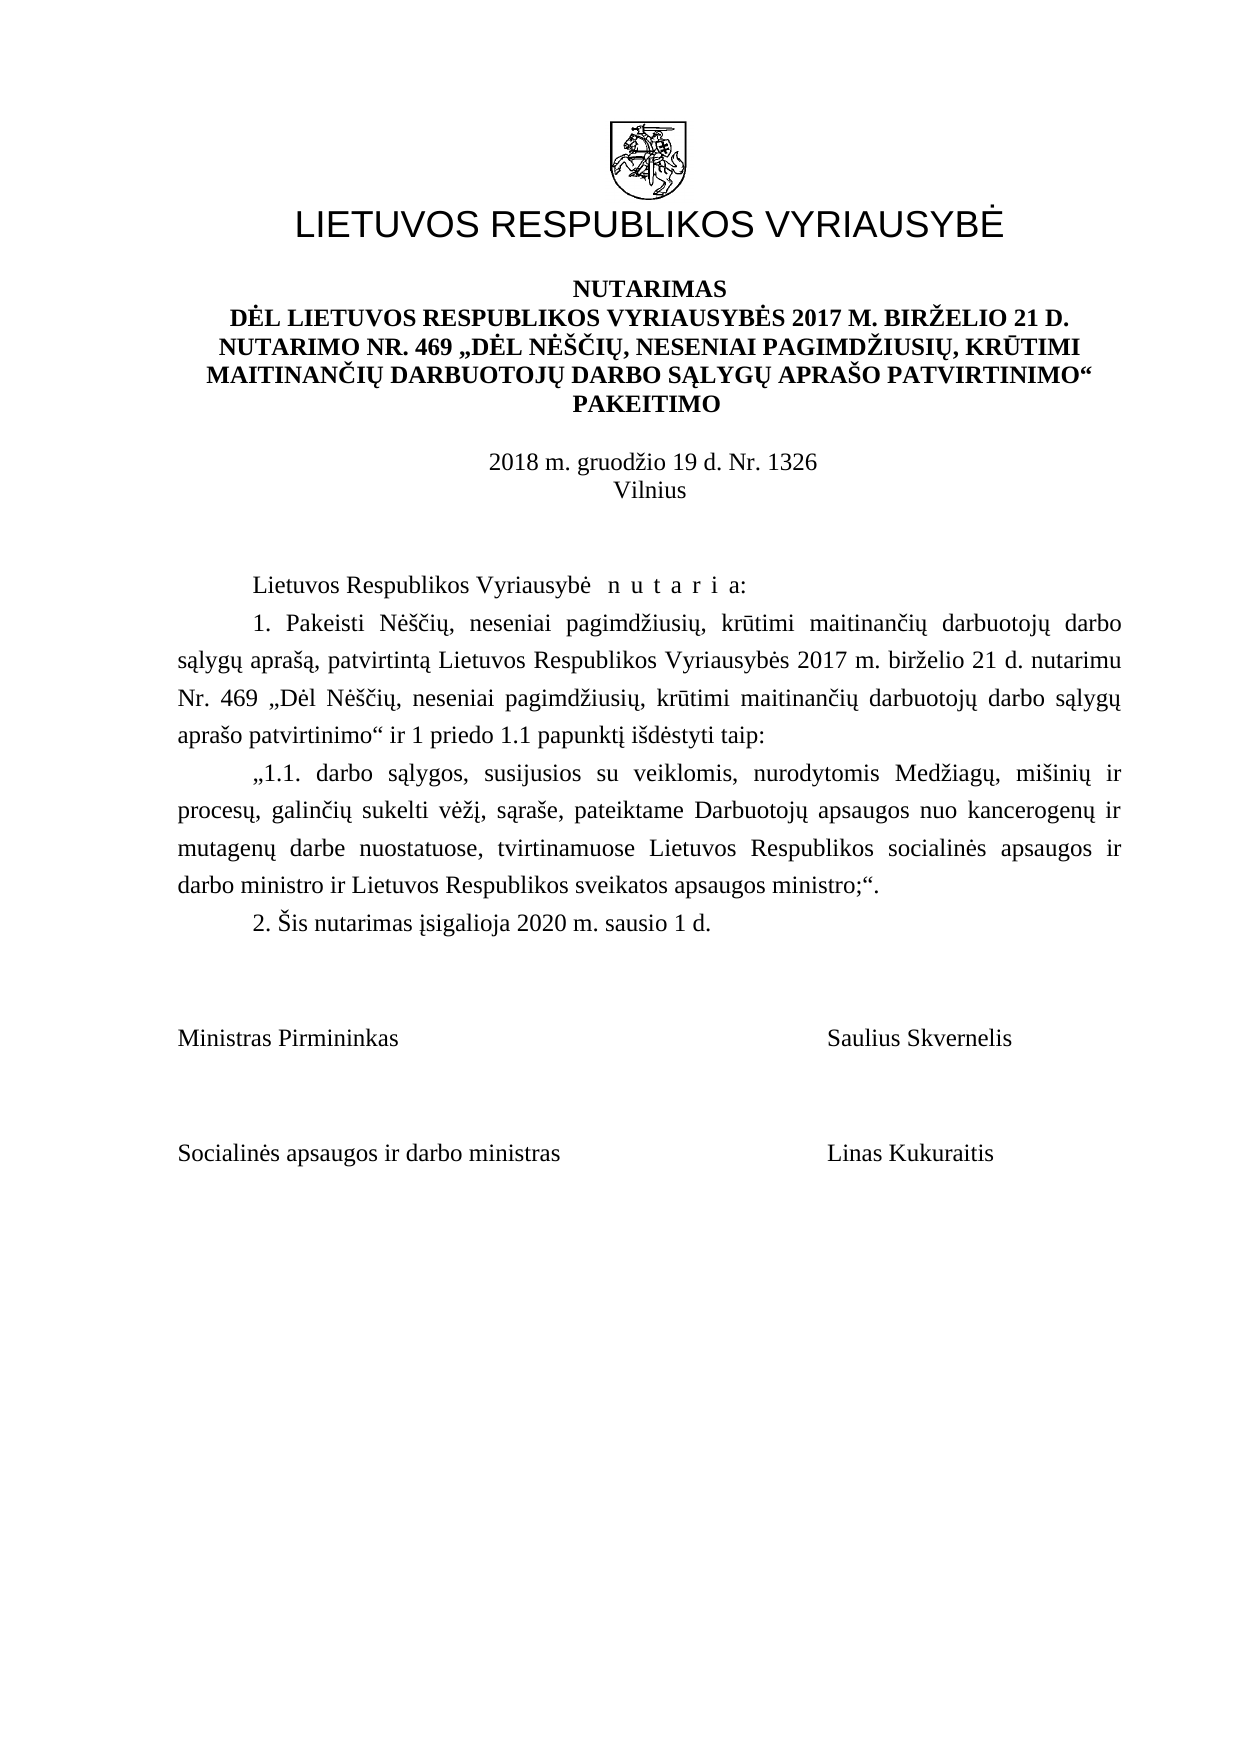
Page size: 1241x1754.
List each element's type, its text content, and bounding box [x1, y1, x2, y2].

text Lietuvos Respublikos Vyriausybė [177, 202, 1122, 246]
text Socialinės apsaugos ir darbo ministras Linas Kukuraitis [177, 1138, 1122, 1167]
text 2. Šis nutarimas įsigalioja 2020 m. sausio 1 d. [177, 899, 1122, 937]
text 2018 m. gruodžio 19 d. Nr. 1326 [177, 447, 1122, 476]
text „1.1. darbo sąlygos, susijusios su veiklomis, nurodytomis Medžiagų, mišinių ir procesų, galinčių sukelti vėžį, sąraše, pateiktame Darbuotojų apsaugos nuo kancerogenų ir mutagenų darbe nuostatuose, tvirtinamuose Lietuvos Respublikos socialinės apsaugos ir darbo ministro ir Lietuvos Respublikos sveikatos apsaugos ministro;“. [177, 749, 1122, 899]
text Lietuvos Respublikos Vyriausybė nutaria: [177, 562, 1122, 599]
text 1. Pakeisti Nėščių, neseniai pagimdžiusių, krūtimi maitinančių darbuotojų darbo sąlygų aprašą, patvirtintą Lietuvos Respublikos Vyriausybės 2017 m. birželio 21 d. nutarimu Nr. 469 „Dėl Nėščių, neseniai pagimdžiusių, krūtimi maitinančių darbuotojų darbo sąlygų aprašo patvirtinimo“ ir 1 priedo 1.1 papunktį išdėstyti taip: [177, 599, 1122, 749]
text DĖL LIETUVOS RESPUBLIKOS VYRIAUSYBĖS 2017 M. BIRŽELIO 21 D. NUTARIMO NR. 469 „DĖL NĖŠČIŲ, NESENIAI PAGIMDŽIUSIŲ, KRŪTIMI MAITINANČIŲ DARBUOTOJŲ DARBO SĄLYGŲ APRAŠO PATVIRTINIMO“ PAKEITIMO [177, 303, 1122, 418]
text nutarimas [177, 274, 1122, 303]
text Vilnius [177, 476, 1122, 504]
text Ministras Pirmininkas Saulius Skvernelis [177, 1023, 1122, 1052]
